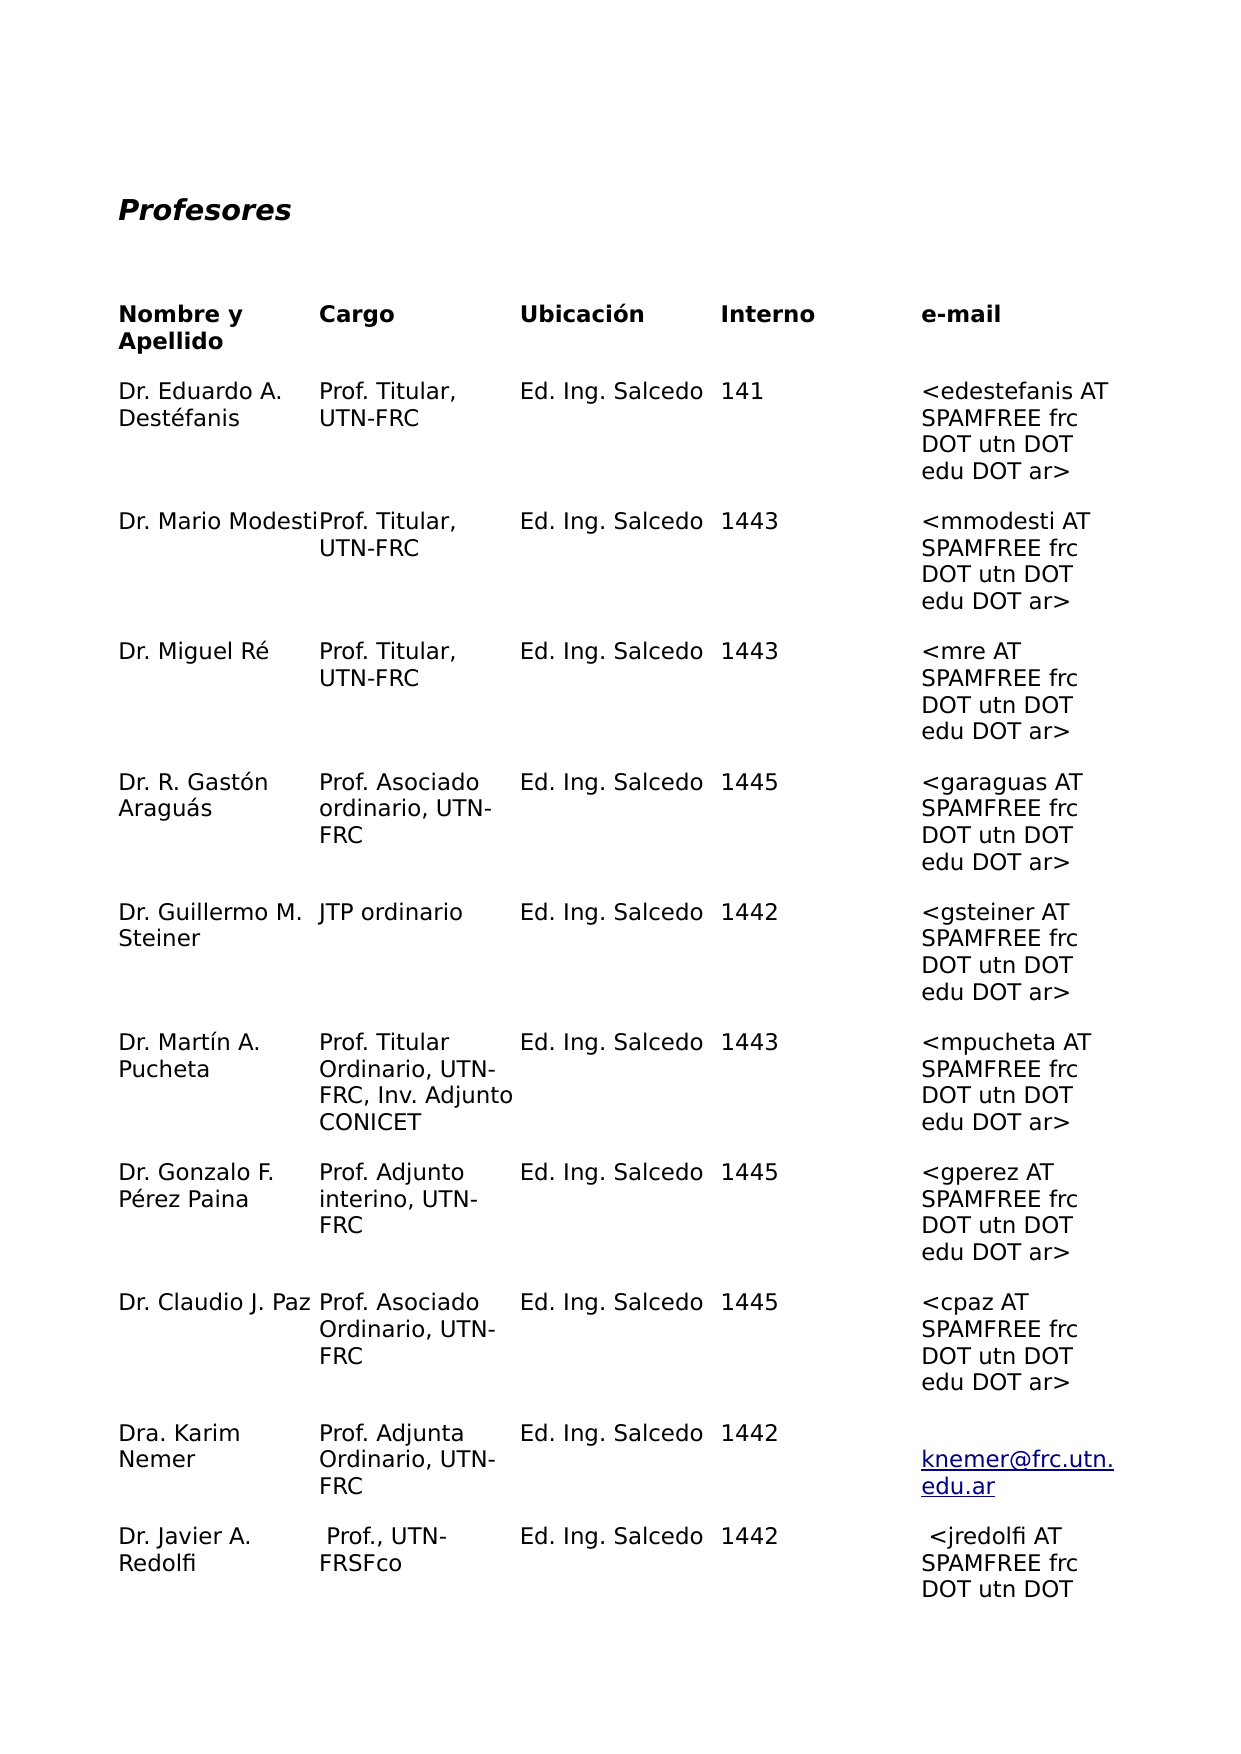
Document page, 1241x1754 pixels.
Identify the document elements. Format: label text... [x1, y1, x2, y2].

table_cell Ed. Ing. Salcedo [520, 1408, 720, 1512]
table_cell Dr. Eduardo A. Destéfanis [118, 366, 319, 497]
table_cell 1442 [720, 887, 921, 1017]
table_header e-mail [921, 290, 1122, 366]
table_cell Dr. Javier A. Redolfi [118, 1512, 319, 1603]
table_cell Prof. Asociado ordinario, UTN-FRC [319, 757, 519, 887]
table_cell Dr. Guillermo M. Steiner [118, 887, 319, 1017]
table_cell Dr. Martín A. Pucheta [118, 1018, 319, 1148]
table_header Cargo [319, 290, 519, 366]
table_cell <gsteiner AT SPAMFREE frc DOT utn DOT edu DOT ar> [921, 887, 1122, 1017]
table_cell 1442 [720, 1408, 921, 1512]
table_cell 1443 [720, 627, 921, 757]
table_cell <jredolfi AT SPAMFREE frc DOT utn DOT [921, 1512, 1122, 1603]
table_cell 141 [720, 366, 921, 497]
table_cell <edestefanis AT SPAMFREE frc DOT utn DOT edu DOT ar> [921, 366, 1122, 497]
table_cell Prof. Asociado Ordinario, UTN-FRC [319, 1278, 519, 1408]
table_cell JTP ordinario [319, 887, 519, 1017]
table_cell Ed. Ing. Salcedo [520, 1278, 720, 1408]
table_cell Prof. Titular Ordinario, UTN-FRC, Inv. Adjunto CONICET [319, 1018, 519, 1148]
table_cell Dr. R. Gastón Araguás [118, 757, 319, 887]
table_header Ubicación [520, 290, 720, 366]
table_cell Dr. Mario Modesti [118, 497, 319, 627]
table_cell <gperez AT SPAMFREE frc DOT utn DOT edu DOT ar> [921, 1148, 1122, 1278]
table_cell <garaguas AT SPAMFREE frc DOT utn DOT edu DOT ar> [921, 757, 1122, 887]
table_header Nombre y Apellido [118, 290, 319, 366]
table_cell <mpucheta AT SPAMFREE frc DOT utn DOT edu DOT ar> [921, 1018, 1122, 1148]
table_cell 1443 [720, 1018, 921, 1148]
table_cell <mre AT SPAMFREE frc DOT utn DOT edu DOT ar> [921, 627, 1122, 757]
table_cell Ed. Ing. Salcedo [520, 1018, 720, 1148]
table_cell Prof., UTN-FRSFco [319, 1512, 519, 1603]
table_cell 1445 [720, 1278, 921, 1408]
table_cell Ed. Ing. Salcedo [520, 627, 720, 757]
table_cell 1442 [720, 1512, 921, 1603]
table_cell knemer@frc.utn.edu.ar [921, 1408, 1122, 1512]
table_cell Prof. Adjunta Ordinario, UTN-FRC [319, 1408, 519, 1512]
table_cell Prof. Adjunto interino, UTN-FRC [319, 1148, 519, 1278]
table_cell Ed. Ing. Salcedo [520, 1148, 720, 1278]
table_cell 1445 [720, 757, 921, 887]
table_cell Prof. Titular, UTN-FRC [319, 497, 519, 627]
table_cell Prof. Titular, UTN-FRC [319, 627, 519, 757]
table_cell Dra. Karim Nemer [118, 1408, 319, 1512]
table_cell Ed. Ing. Salcedo [520, 497, 720, 627]
subtitle Profesores [118, 193, 1122, 227]
table_cell 1443 [720, 497, 921, 627]
table_cell Prof. Titular, UTN-FRC [319, 366, 519, 497]
table_cell Ed. Ing. Salcedo [520, 757, 720, 887]
table_cell Ed. Ing. Salcedo [520, 366, 720, 497]
table_cell Dr. Miguel Ré [118, 627, 319, 757]
table_header Interno [720, 290, 921, 366]
table_cell <mmodesti AT SPAMFREE frc DOT utn DOT edu DOT ar> [921, 497, 1122, 627]
table_cell 1445 [720, 1148, 921, 1278]
table_cell Ed. Ing. Salcedo [520, 1512, 720, 1603]
table_cell <cpaz AT SPAMFREE frc DOT utn DOT edu DOT ar> [921, 1278, 1122, 1408]
table_cell Dr. Claudio J. Paz [118, 1278, 319, 1408]
table_cell Ed. Ing. Salcedo [520, 887, 720, 1017]
table_cell Dr. Gonzalo F. Pérez Paina [118, 1148, 319, 1278]
